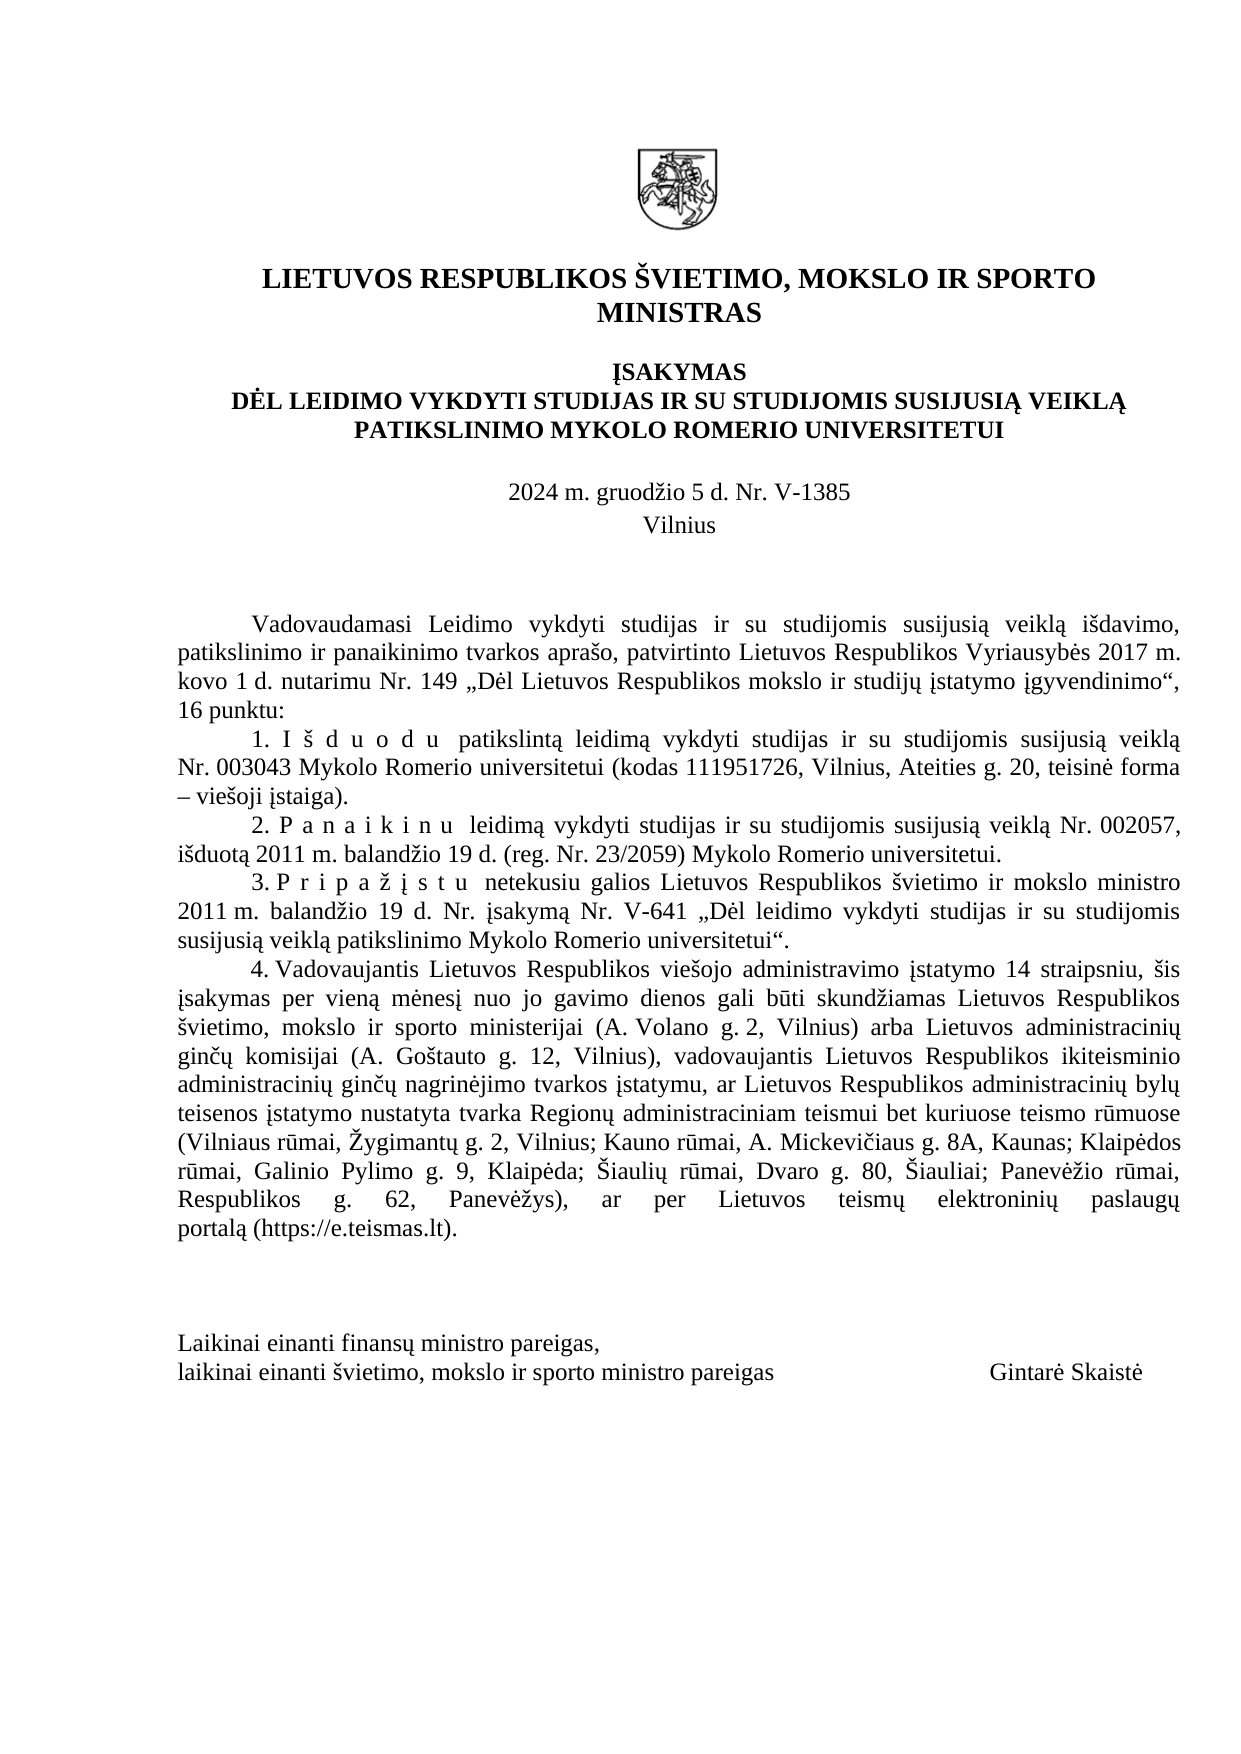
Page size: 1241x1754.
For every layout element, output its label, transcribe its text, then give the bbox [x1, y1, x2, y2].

text Vilnius [177, 510, 1181, 538]
text ĮSAKYMAS [177, 357, 1181, 386]
text 3. P r i p a ž į s t u netekusiu galios Lietuvos Respublikos švietimo ir mokslo ministro 2011 m. balandžio 19 d. Nr. įsakymą Nr. V-641 „Dėl leidimo vykdyti studijas ir su studijomis susijusią veiklą patikslinimo Mykolo Romerio universitetui“. [177, 867, 1181, 954]
text 1. I š d u o d u patikslintą leidimą vykdyti studijas ir su studijomis susijusią veiklą Nr. 003043 Mykolo Romerio universitetui (kodas 111951726, Vilnius, Ateities g. 20, teisinė forma – viešoji įstaiga). [177, 724, 1181, 810]
text Vadovaudamasi Leidimo vykdyti studijas ir su studijomis susijusią veiklą išdavimo, patikslinimo ir panaikinimo tvarkos aprašo, patvirtinto Lietuvos Respublikos Vyriausybės 2017 m. kovo 1 d. nutarimu Nr. 149 „Dėl Lietuvos Respublikos mokslo ir studijų įstatymo įgyvendinimo“, 16 punktu: [177, 609, 1181, 724]
text Laikinai einanti finansų ministro pareigas, [177, 1328, 1181, 1357]
text 4. Vadovaujantis Lietuvos Respublikos viešojo administravimo įstatymo 14 straipsniu, šis įsakymas per vieną mėnesį nuo jo gavimo dienos gali būti skundžiamas Lietuvos Respublikos švietimo, mokslo ir sporto ministerijai (A. Volano g. 2, Vilnius) arba Lietuvos administracinių ginčų komisijai (A. Goštauto g. 12, Vilnius), vadovaujantis Lietuvos Respublikos ikiteisminio administracinių ginčų nagrinėjimo tvarkos įstatymu, ar Lietuvos Respublikos administracinių bylų teisenos įstatymo nustatyta tvarka Regionų administraciniam teismui bet kuriuose teismo rūmuose (Vilniaus rūmai, Žygimantų g. 2, Vilnius; Kauno rūmai, A. Mickevičiaus g. 8A, Kaunas; Klaipėdos rūmai, Galinio Pylimo g. 9, Klaipėda; Šiaulių rūmai, Dvaro g. 80, Šiauliai; Panevėžio rūmai, Respublikos g. 62, Panevėžys), ar per Lietuvos teismų elektroninių paslaugų portalą (https://e.teismas.lt). [177, 954, 1181, 1242]
text laikinai einanti švietimo, mokslo ir sporto ministro pareigas Gintarė Skaistė [177, 1357, 1181, 1386]
text DĖL LEIDIMO VYKDYTI STUDIJAS IR SU STUDIJOMIS SUSIJUSIĄ VEIKLĄ PATIKSLINIMO MYKOLO ROMERIO UNIVERSITETUI [177, 386, 1181, 444]
text 2024 m. gruodžio 5 d. Nr. V-1385 [177, 477, 1181, 505]
text LIETUVOS RESPUBLIKOS ŠVIETIMO, MOKSLO IR SPORTO MINISTRAS [177, 262, 1181, 329]
text 2. P a n a i k i n u leidimą vykdyti studijas ir su studijomis susijusią veiklą Nr. 002057, išduotą 2011 m. balandžio 19 d. (reg. Nr. 23/2059) Mykolo Romerio universitetui. [177, 810, 1181, 867]
